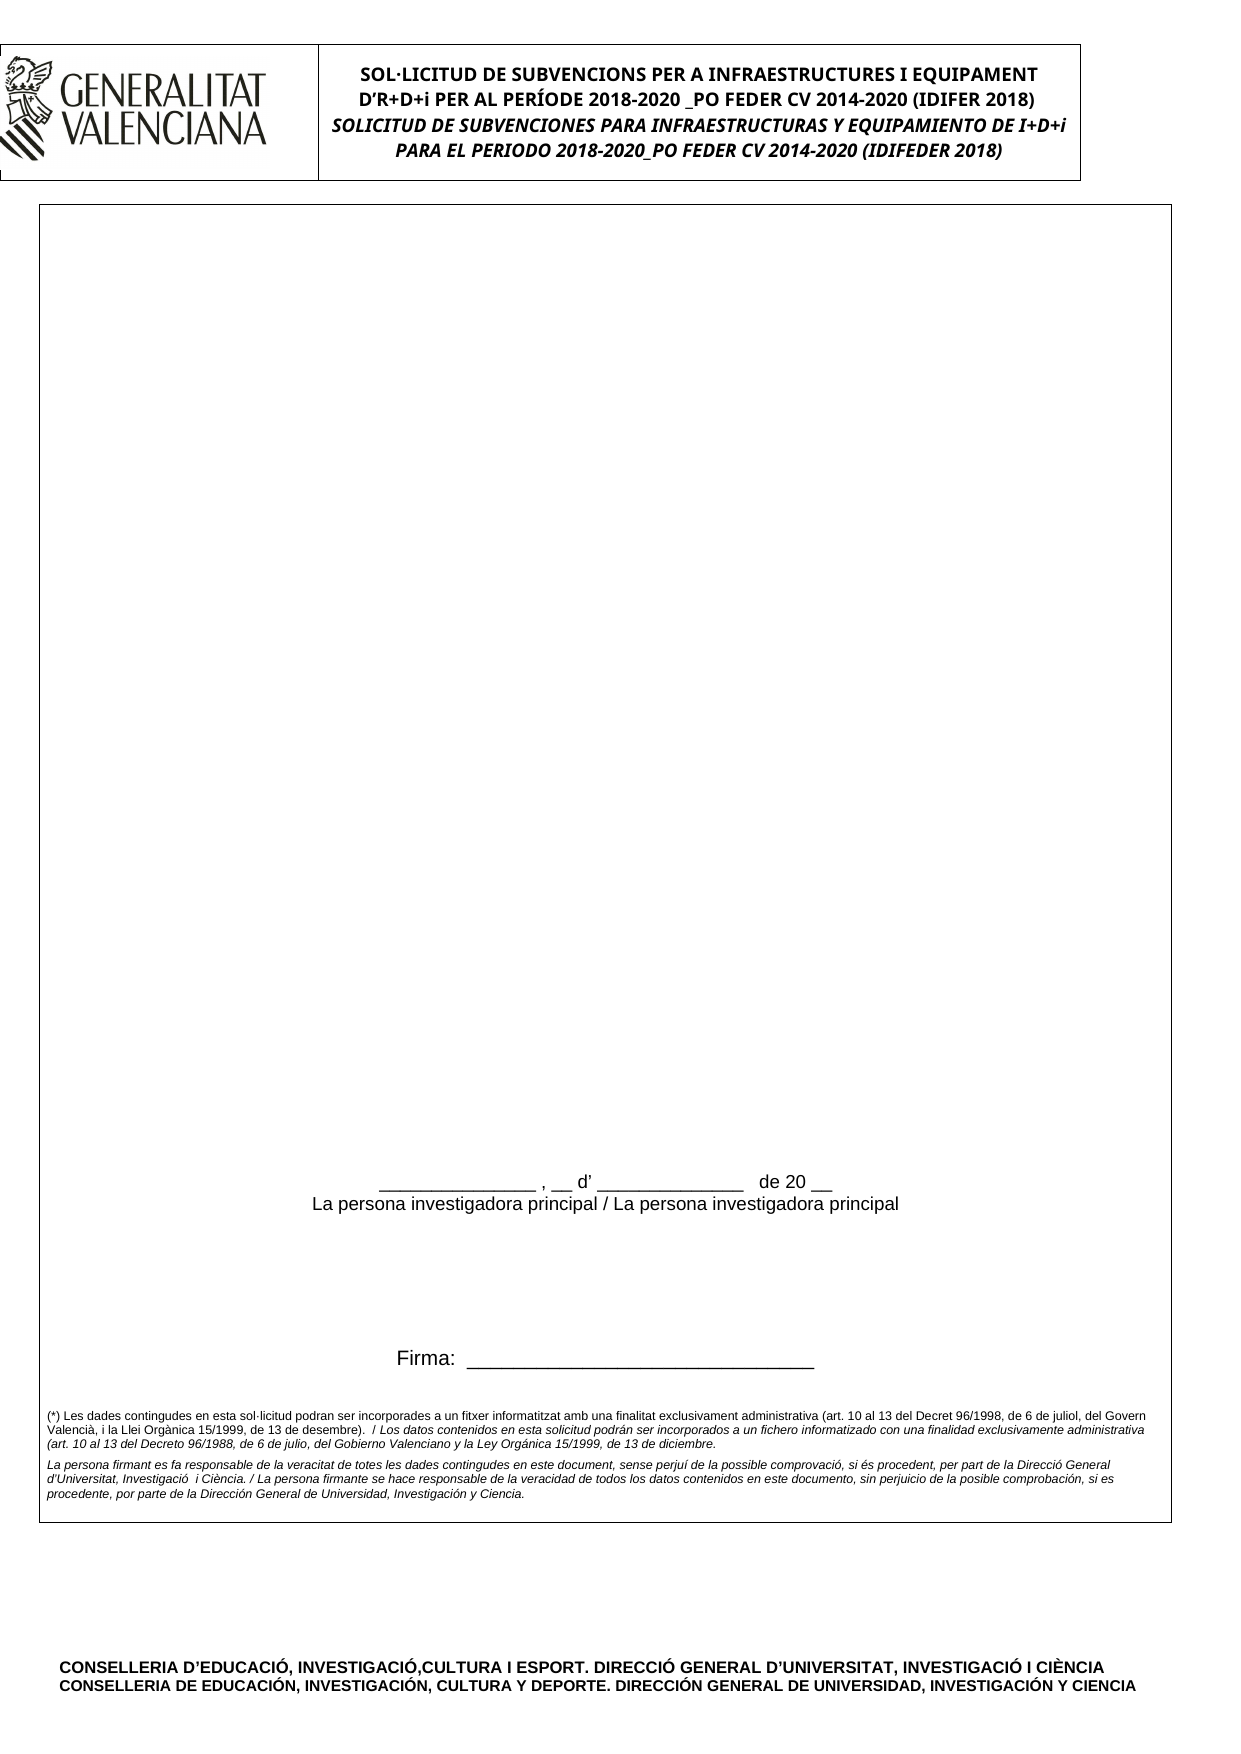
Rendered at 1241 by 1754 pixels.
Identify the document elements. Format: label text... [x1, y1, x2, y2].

picture [0, 56, 270, 169]
table_cell _______________ , __ d’ ______________ de 20 __ La persona investigadora principal / La persona investigadora principal Firma: ______________________________ (*) Les dades contingudes en esta sol·licitud podran ser incorporades a un fitxer informatitzat amb una finalitat exclusivament administrativa (art. 10 al 13 del Decret 96/1998, de 6 de juliol, del Govern Valencià, i la Llei Orgànica 15/1999, de 13 de desembre). / Los datos contenidos en esta solicitud podrán ser incorporados a un fichero informatizado con una finalidad exclusivamente administrativa (art. 10 al 13 del Decreto 96/1988, de 6 de julio, del Gobierno Valenciano y la Ley Orgánica 15/1999, de 13 de diciembre. La persona firmant es fa responsable de la veracitat de totes les dades contingudes en este document, sense perjuí de la possible comprovació, si és procedent, per part de la Direcció General d’Universitat, Investigació i Ciència. / La persona firmante se hace responsable de la veracidad de todos los datos contenidos en este documento, sin perjuicio de la posible comprobación, si es procedente, por parte de la Dirección General de Universidad, Investigación y Ciencia. [40, 205, 1171, 1522]
